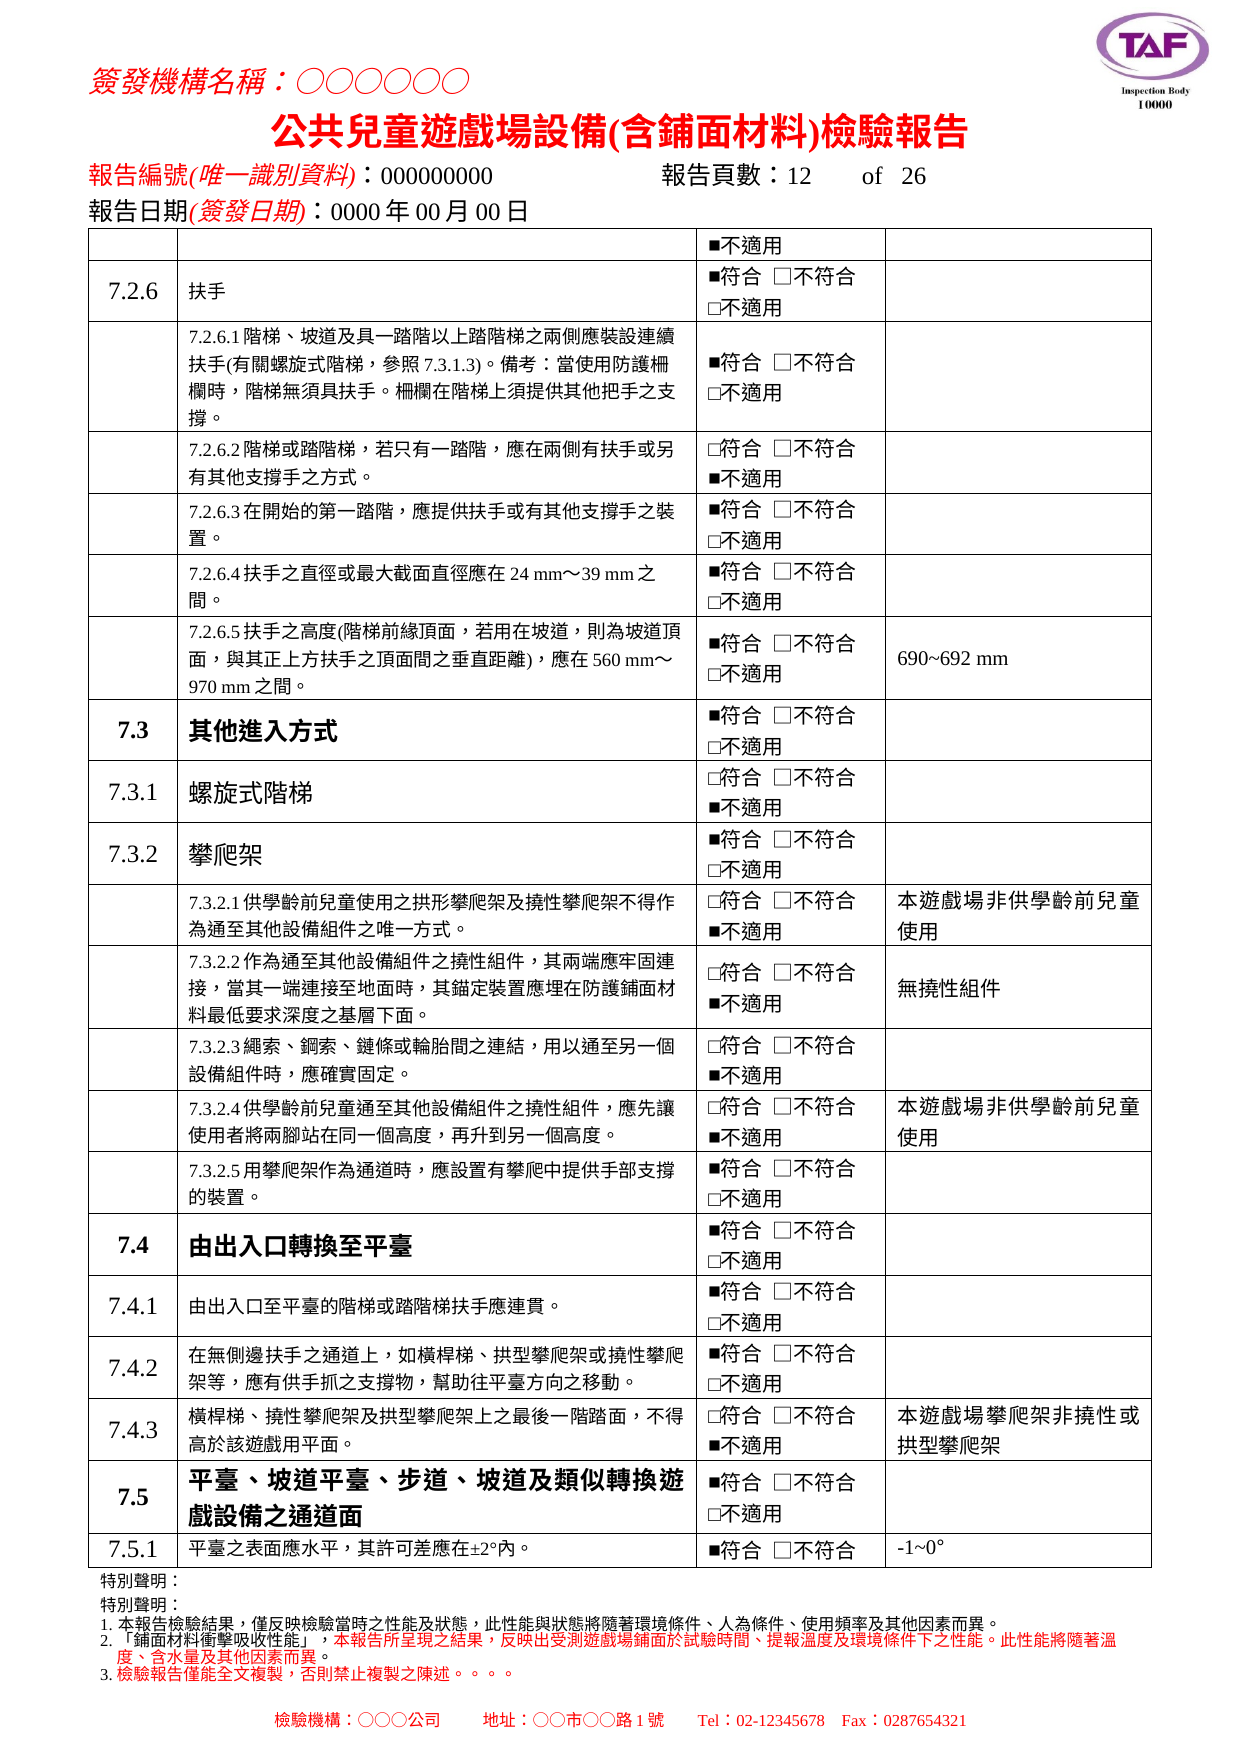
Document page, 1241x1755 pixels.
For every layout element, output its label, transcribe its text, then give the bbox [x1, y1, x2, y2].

table_cell 由出入口轉換至平臺 [178, 1214, 696, 1274]
table_cell 7.4.3 [89, 1399, 177, 1459]
table_cell 7.3.2 [89, 823, 177, 883]
table_cell [886, 494, 1151, 554]
table_cell ■符合 □不符合 □不適用 [697, 700, 885, 760]
table_cell [886, 1461, 1151, 1533]
table_cell [89, 1029, 177, 1089]
table_cell 本遊戲場非供學齡前兒童使用 [886, 1091, 1151, 1151]
table_cell [89, 432, 177, 493]
table_cell [886, 1214, 1151, 1274]
table_cell [886, 1152, 1151, 1213]
table_cell [886, 1029, 1151, 1089]
table_cell [886, 823, 1151, 883]
table_cell 攀爬架 [178, 823, 696, 883]
table_cell ■符合 □不符合 □不適用 [697, 1214, 885, 1274]
table_cell 本遊戲場非供學齡前兒童使用 [886, 885, 1151, 945]
table_cell [886, 761, 1151, 822]
table_cell ■符合 □不符合 □不適用 [697, 494, 885, 554]
table_cell 7.4.1 [89, 1276, 177, 1336]
table_cell 7.4 [89, 1214, 177, 1274]
table_cell [89, 494, 177, 554]
table_cell 螺旋式階梯 [178, 761, 696, 822]
table_cell 平臺之表面應水平，其許可差應在±2°內。 [178, 1534, 696, 1567]
table_cell 7.3.2.4供學齡前兒童通至其他設備組件之撓性組件，應先讓使用者將兩腳站在同一個高度，再升到另一個高度。 [178, 1091, 696, 1151]
table_cell ■符合 □不符合 □不適用 [697, 1461, 885, 1533]
table_cell [886, 322, 1151, 431]
table_cell ■符合 □不符合 [697, 1534, 885, 1567]
table_cell □符合 □不符合 ■不適用 [697, 1399, 885, 1459]
table_cell 7.3.1 [89, 761, 177, 822]
table_cell [178, 229, 696, 259]
table_cell 7.3.2.2作為通至其他設備組件之撓性組件，其兩端應牢固連接，當其一端連接至地面時，其錨定裝置應埋在防護鋪面材料最低要求深度之基層下面。 [178, 946, 696, 1028]
table_cell [89, 946, 177, 1028]
table_cell □符合 □不符合 ■不適用 [697, 1091, 885, 1151]
table_cell 本遊戲場攀爬架非撓性或拱型攀爬架 [886, 1399, 1151, 1459]
table_cell -1~0° [886, 1534, 1151, 1567]
table_cell 7.3.2.5用攀爬架作為通道時，應設置有攀爬中提供手部支撐的裝置。 [178, 1152, 696, 1213]
table_cell [886, 261, 1151, 321]
table_cell [886, 229, 1151, 259]
table_cell [89, 1152, 177, 1213]
table_cell □符合 □不符合 ■不適用 [697, 1029, 885, 1089]
table_cell □符合 □不符合 ■不適用 [697, 885, 885, 945]
table_cell 橫桿梯、撓性攀爬架及拱型攀爬架上之最後一階踏面，不得高於該遊戲用平面。 [178, 1399, 696, 1459]
table_cell [89, 322, 177, 431]
table_cell ■符合 □不符合 □不適用 [697, 261, 885, 321]
table_cell ■符合 □不符合 □不適用 [697, 823, 885, 883]
table_cell ■符合 □不符合 □不適用 [697, 322, 885, 431]
table_cell 平臺、坡道平臺、步道、坡道及類似轉換遊戲設備之通道面 [178, 1461, 696, 1533]
table_cell 扶手 [178, 261, 696, 321]
table_cell 在無側邊扶手之通道上，如橫桿梯、拱型攀爬架或撓性攀爬架等，應有供手抓之支撐物，幫助往平臺方向之移動。 [178, 1337, 696, 1398]
table_cell [886, 700, 1151, 760]
table_cell 7.3 [89, 700, 177, 760]
table_cell [89, 617, 177, 698]
table_cell 7.2.6.3在開始的第一踏階，應提供扶手或有其他支撐手之裝置。 [178, 494, 696, 554]
table_cell 7.3.2.1供學齡前兒童使用之拱形攀爬架及撓性攀爬架不得作為通至其他設備組件之唯一方式。 [178, 885, 696, 945]
table_cell 7.3.2.3繩索、鋼索、鏈條或輪胎間之連結，用以通至另一個設備組件時，應確實固定。 [178, 1029, 696, 1089]
table_cell [89, 1091, 177, 1151]
table_cell 由出入口至平臺的階梯或踏階梯扶手應連貫。 [178, 1276, 696, 1336]
table_cell 7.2.6.1階梯、坡道及具一踏階以上踏階梯之兩側應裝設連續扶手(有關螺旋式階梯，參照7.3.1.3)。備考：當使用防護柵欄時，階梯無須具扶手。柵欄在階梯上須提供其他把手之支撐。 [178, 322, 696, 431]
table_cell [89, 555, 177, 616]
table_cell ■符合 □不符合 □不適用 [697, 555, 885, 616]
table_cell 7.2.6.5扶手之高度(階梯前緣頂面，若用在坡道，則為坡道頂面，與其正上方扶手之頂面間之垂直距離)，應在560 mm～970 mm之間。 [178, 617, 696, 698]
table_cell 其他進入方式 [178, 700, 696, 760]
table_cell □符合 □不符合 ■不適用 [697, 761, 885, 822]
table_cell 7.2.6.4扶手之直徑或最大截面直徑應在24 mm～39 mm之間。 [178, 555, 696, 616]
table_cell 7.2.6.2階梯或踏階梯，若只有一踏階，應在兩側有扶手或另有其他支撐手之方式。 [178, 432, 696, 493]
table_cell 7.2.6 [89, 261, 177, 321]
table_cell 無撓性組件 [886, 946, 1151, 1028]
table_cell ■符合 □不符合 □不適用 [697, 1337, 885, 1398]
table_cell 690~692 mm [886, 617, 1151, 698]
table_cell 7.4.2 [89, 1337, 177, 1398]
table_cell ■符合 □不符合 □不適用 [697, 1152, 885, 1213]
table_cell 7.5.1 [89, 1534, 177, 1567]
table_cell ■符合 □不符合 □不適用 [697, 617, 885, 698]
table_cell □符合 □不符合 ■不適用 [697, 432, 885, 493]
table_cell [886, 1337, 1151, 1398]
table_cell □符合 □不符合 ■不適用 [697, 946, 885, 1028]
table_cell [886, 432, 1151, 493]
table_cell 7.5 [89, 1461, 177, 1533]
table_cell [886, 555, 1151, 616]
table_cell [89, 885, 177, 945]
table_cell [89, 229, 177, 259]
table_cell ■不適用 [697, 229, 885, 259]
table_cell ■符合 □不符合 □不適用 [697, 1276, 885, 1336]
table_cell [886, 1276, 1151, 1336]
